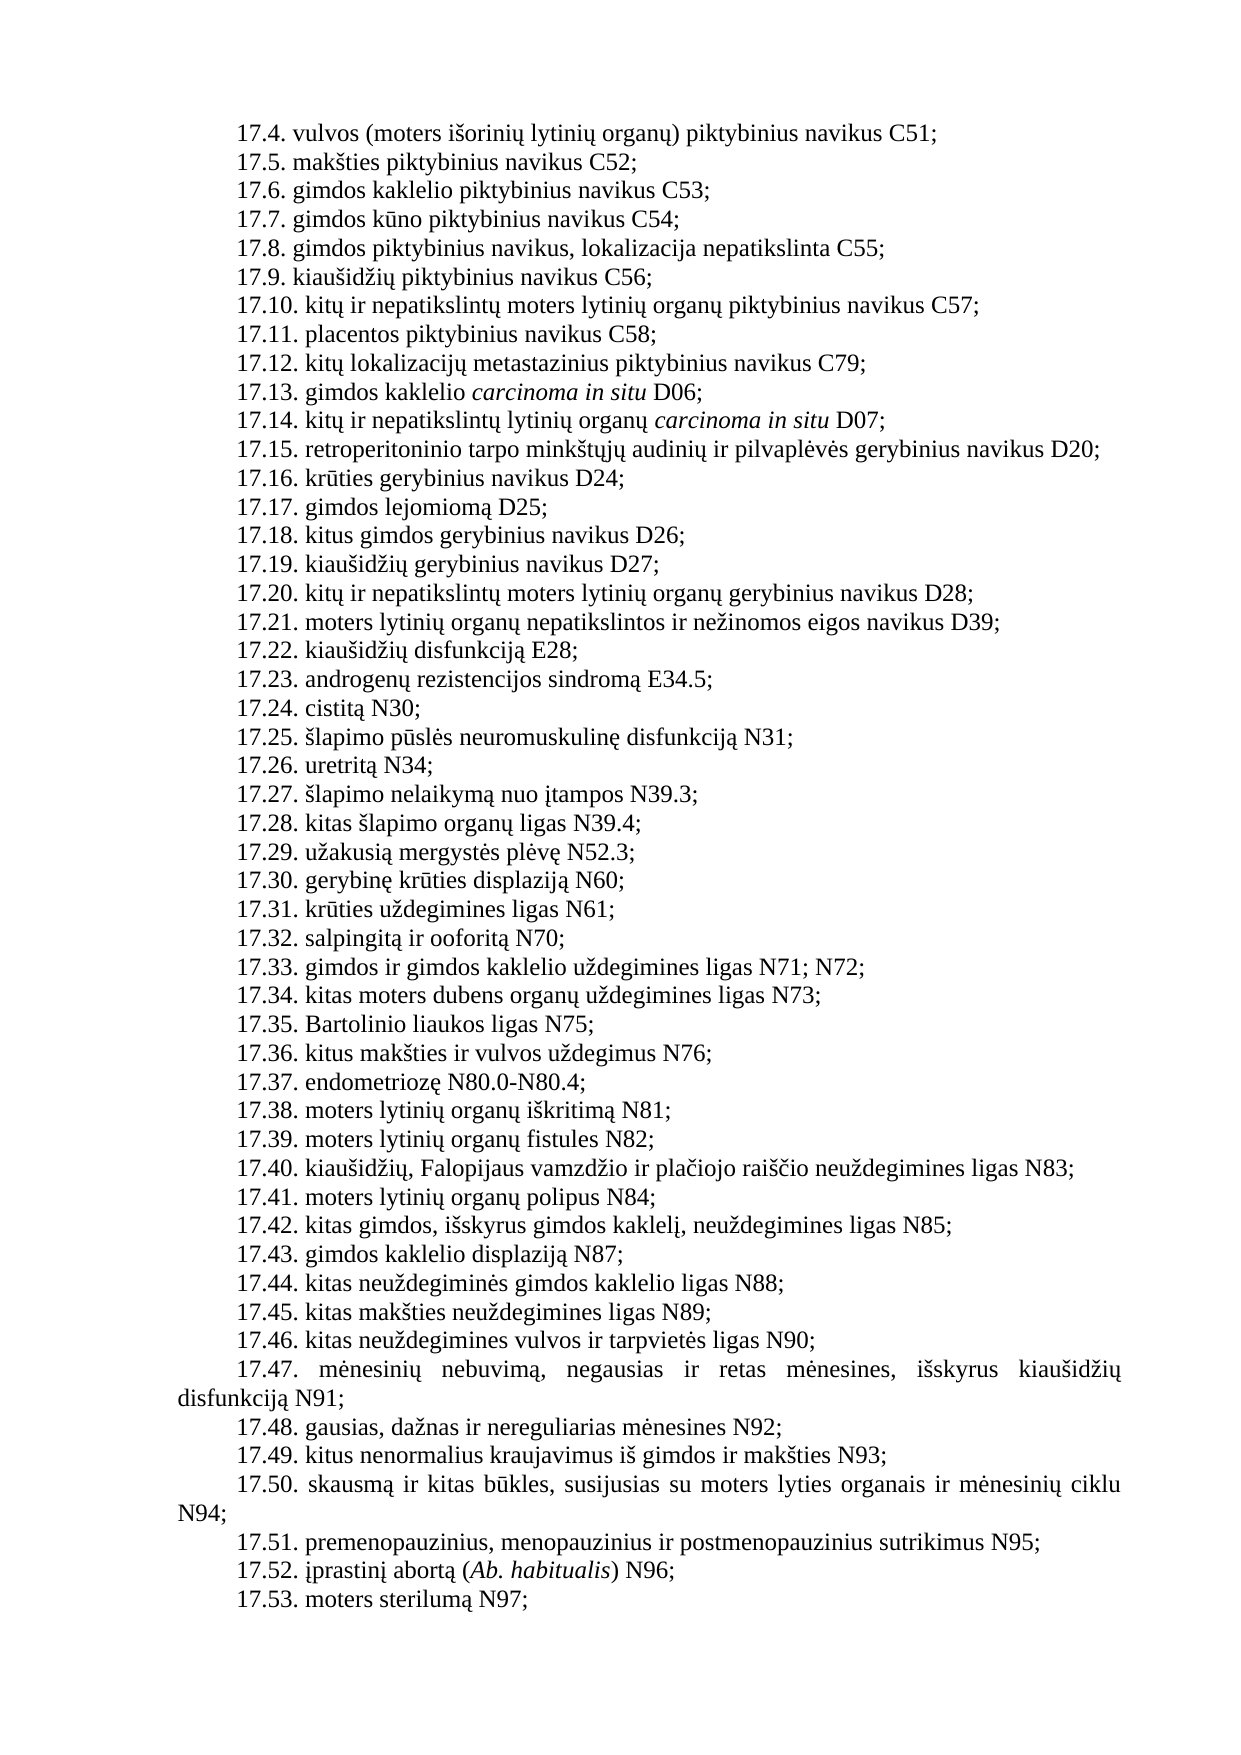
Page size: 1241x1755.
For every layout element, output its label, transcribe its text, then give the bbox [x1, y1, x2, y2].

text 17.38. moters lytinių organų iškritimą N81; [177, 1096, 1122, 1124]
text 17.49. kitus nenormalius kraujavimus iš gimdos ir makšties N93; [177, 1441, 1122, 1469]
text 17.31. krūties uždegimines ligas N61; [177, 894, 1122, 923]
text 17.4. vulvos (moters išorinių lytinių organų) piktybinius navikus C51; [177, 118, 1122, 147]
text 17.16. krūties gerybinius navikus D24; [177, 463, 1122, 492]
text 17.8. gimdos piktybinius navikus, lokalizacija nepatikslinta C55; [177, 233, 1122, 262]
text 17.48. gausias, dažnas ir nereguliarias mėnesines N92; [177, 1412, 1122, 1441]
text 17.5. makšties piktybinius navikus C52; [177, 147, 1122, 176]
text 17.21. moters lytinių organų nepatikslintos ir nežinomos eigos navikus D39; [177, 607, 1122, 636]
text 17.43. gimdos kaklelio displaziją N87; [177, 1239, 1122, 1268]
text 17.41. moters lytinių organų polipus N84; [177, 1182, 1122, 1211]
text 17.33. gimdos ir gimdos kaklelio uždegimines ligas N71; N72; [177, 952, 1122, 981]
text 17.7. gimdos kūno piktybinius navikus C54; [177, 204, 1122, 233]
text 17.39. moters lytinių organų fistules N82; [177, 1124, 1122, 1153]
text 17.34. kitas moters dubens organų uždegimines ligas N73; [177, 981, 1122, 1009]
text 17.11. placentos piktybinius navikus C58; [177, 319, 1122, 348]
text 17.37. endometriozę N80.0-N80.4; [177, 1067, 1122, 1096]
text 17.23. androgenų rezistencijos sindromą E34.5; [177, 664, 1122, 693]
text 17.15. retroperitoninio tarpo minkštųjų audinių ir pilvaplėvės gerybinius navikus D20; [177, 434, 1122, 463]
text 17.14. kitų ir nepatikslintų lytinių organų carcinoma in situ D07; [177, 406, 1122, 434]
text 17.13. gimdos kaklelio carcinoma in situ D06; [177, 377, 1122, 406]
text 17.42. kitas gimdos, išskyrus gimdos kaklelį, neuždegimines ligas N85; [177, 1211, 1122, 1239]
text 17.29. užakusią mergystės plėvę N52.3; [177, 837, 1122, 866]
text 17.6. gimdos kaklelio piktybinius navikus C53; [177, 176, 1122, 204]
text 17.20. kitų ir nepatikslintų moters lytinių organų gerybinius navikus D28; [177, 578, 1122, 607]
text 17.53. moters sterilumą N97; [177, 1584, 1122, 1613]
text 17.17. gimdos lejomiomą D25; [177, 492, 1122, 521]
text 17.36. kitus makšties ir vulvos uždegimus N76; [177, 1038, 1122, 1067]
text 17.52. įprastinį abortą (Ab. habitualis) N96; [177, 1556, 1122, 1584]
text 17.27. šlapimo nelaikymą nuo įtampos N39.3; [177, 779, 1122, 808]
text 17.18. kitus gimdos gerybinius navikus D26; [177, 521, 1122, 549]
text 17.46. kitas neuždegimines vulvos ir tarpvietės ligas N90; [177, 1326, 1122, 1354]
text 17.22. kiaušidžių disfunkciją E28; [177, 636, 1122, 664]
text 17.12. kitų lokalizacijų metastazinius piktybinius navikus C79; [177, 348, 1122, 377]
text 17.47. mėnesinių nebuvimą, negausias ir retas mėnesines, išskyrus kiaušidžių disfunkciją N91; [177, 1354, 1122, 1412]
text 17.10. kitų ir nepatikslintų moters lytinių organų piktybinius navikus C57; [177, 291, 1122, 319]
text 17.45. kitas makšties neuždegimines ligas N89; [177, 1297, 1122, 1326]
text 17.50. skausmą ir kitas būkles, susijusias su moters lyties organais ir mėnesinių ciklu N94; [177, 1469, 1122, 1527]
text 17.35. Bartolinio liaukos ligas N75; [177, 1009, 1122, 1038]
text 17.32. salpingitą ir ooforitą N70; [177, 923, 1122, 952]
text 17.24. cistitą N30; [177, 693, 1122, 722]
text 17.9. kiaušidžių piktybinius navikus C56; [177, 262, 1122, 291]
text 17.19. kiaušidžių gerybinius navikus D27; [177, 549, 1122, 578]
text 17.44. kitas neuždegiminės gimdos kaklelio ligas N88; [177, 1268, 1122, 1297]
text 17.40. kiaušidžių, Falopijaus vamzdžio ir plačiojo raiščio neuždegimines ligas N83; [177, 1153, 1122, 1182]
text 17.26. uretritą N34; [177, 751, 1122, 779]
text 17.25. šlapimo pūslės neuromuskulinę disfunkciją N31; [177, 722, 1122, 751]
text 17.28. kitas šlapimo organų ligas N39.4; [177, 808, 1122, 837]
text 17.30. gerybinę krūties displaziją N60; [177, 866, 1122, 894]
text 17.51. premenopauzinius, menopauzinius ir postmenopauzinius sutrikimus N95; [177, 1527, 1122, 1556]
